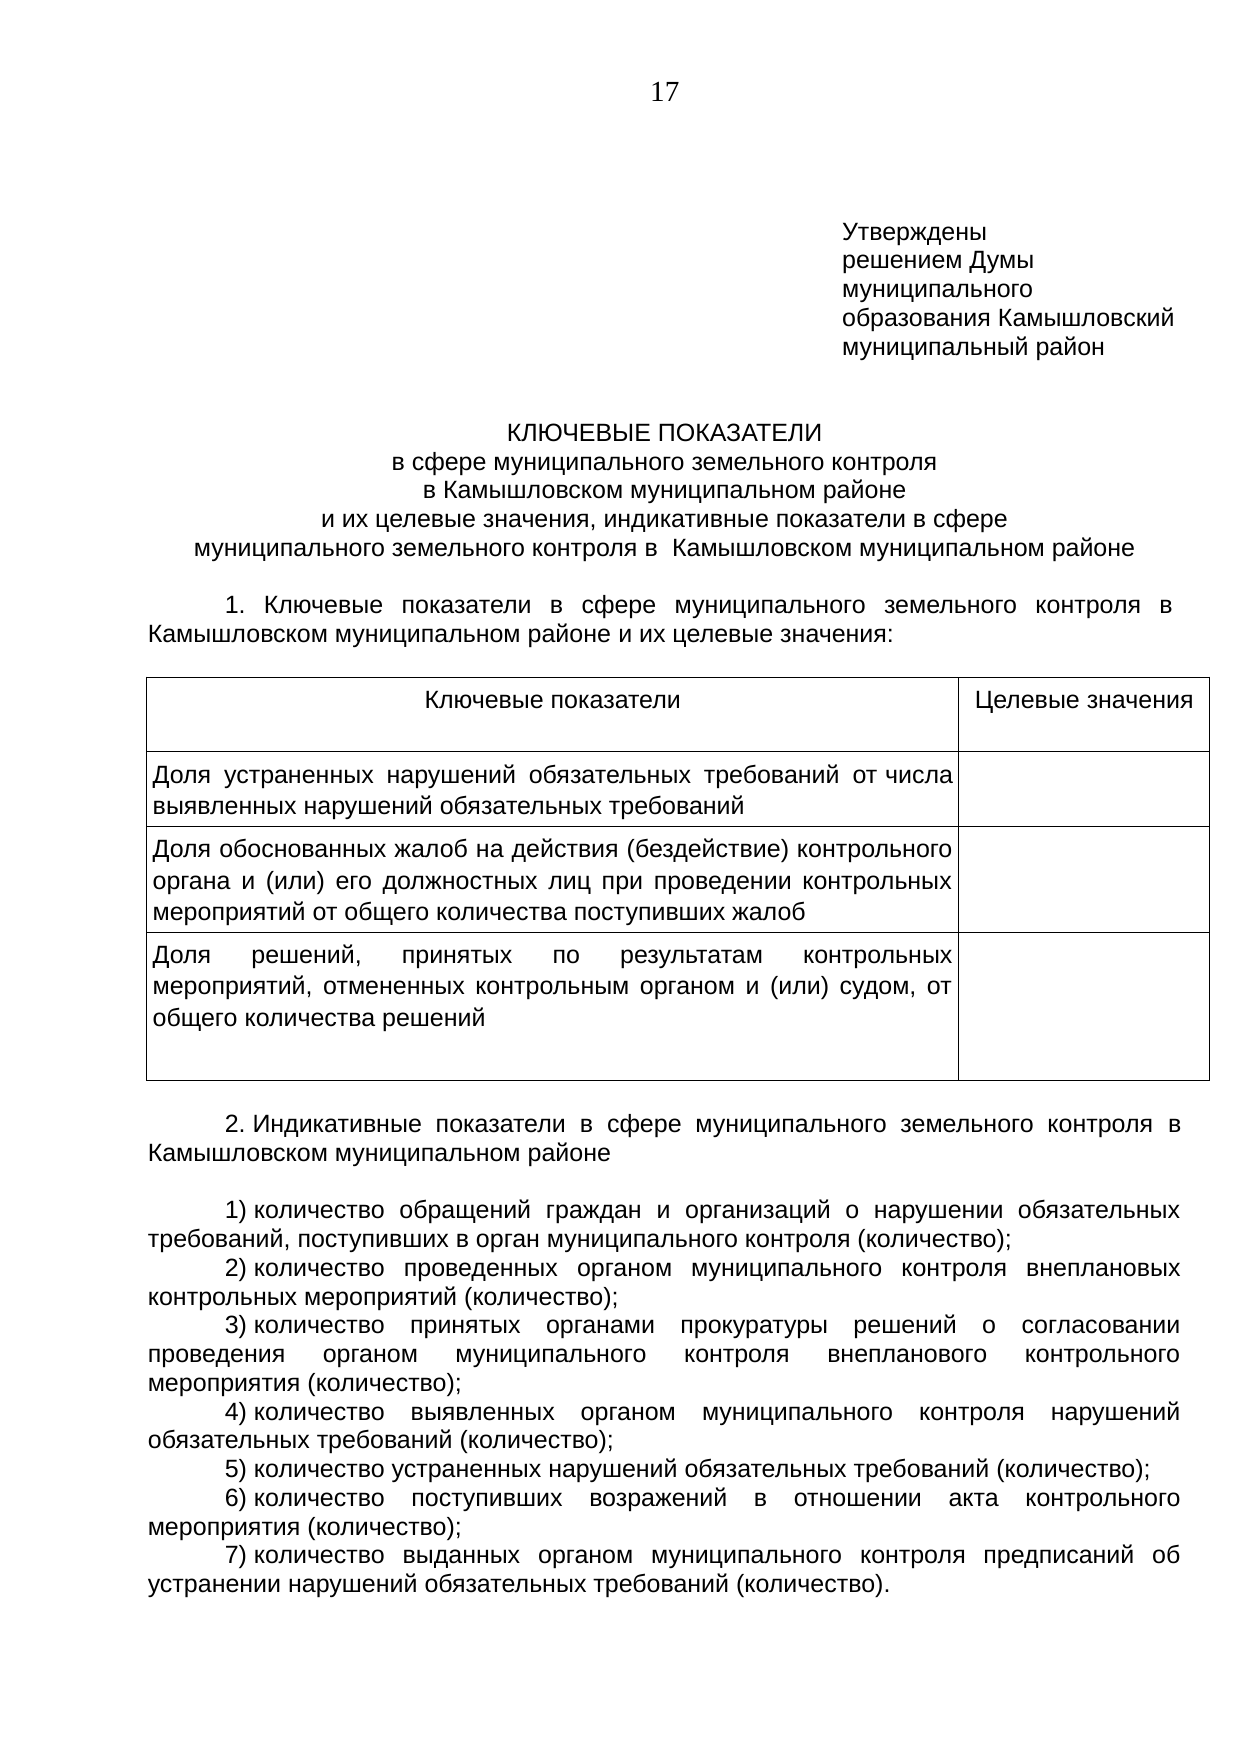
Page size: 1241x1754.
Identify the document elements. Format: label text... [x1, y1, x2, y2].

text Утверждены [842, 217, 1181, 245]
text 1) количество обращений граждан и организаций о нарушении обязательных требований, поступивших в орган муниципального контроля (количество); [148, 1195, 1181, 1253]
table_header Целевые значения [959, 678, 1209, 751]
text 2) количество проведенных органом муниципального контроля внеплановых контрольных мероприятий (количество); [148, 1253, 1181, 1310]
text 7) количество выданных органом муниципального контроля предписаний об устранении нарушений обязательных требований (количество). [148, 1540, 1181, 1598]
text решением Думы [842, 245, 1181, 274]
text 6) количество поступивших возражений в отношении акта контрольного мероприятия (количество); [148, 1483, 1181, 1540]
text муниципального земельного контроля в Камышловском муниципальном районе [148, 533, 1181, 562]
text в сфере муниципального земельного контроля [148, 447, 1181, 475]
text и их целевые значения, индикативные показатели в сфере [148, 504, 1181, 533]
text 2. Индикативные показатели в сфере муниципального земельного контроля в Камышловском муниципальном районе [148, 1109, 1181, 1167]
text в Камышловском муниципальном районе [148, 475, 1181, 504]
table_cell [959, 827, 1209, 931]
text 1. Ключевые показатели в сфере муниципального земельного контроля в Камышловском муниципальном районе и их целевые значения: [148, 590, 1181, 648]
table_header Ключевые показатели [147, 678, 958, 751]
table_cell [959, 1037, 1209, 1080]
text муниципального образования Камышловский муниципальный район [842, 274, 1181, 360]
table_cell [959, 752, 1209, 826]
table_cell Доля решений, принятых по результатам контрольных мероприятий, отмененных контрольным органом и (или) судом, от общего количества решений [147, 933, 958, 1037]
text 5) количество устраненных нарушений обязательных требований (количество); [148, 1454, 1181, 1483]
table_cell Доля обоснованных жалоб на действия (бездействие) контрольного органа и (или) его должностных лиц при проведении контрольных мероприятий от общего количества поступивших жалоб [147, 827, 958, 931]
text 4) количество выявленных органом муниципального контроля нарушений обязательных требований (количество); [148, 1397, 1181, 1454]
text КЛЮЧЕВЫЕ ПОКАЗАТЕЛИ [148, 418, 1181, 447]
table_cell [959, 933, 1209, 1037]
table_cell Доля устраненных нарушений обязательных требований от числа выявленных нарушений обязательных требований [147, 752, 958, 826]
text 3) количество принятых органами прокуратуры решений о согласовании проведения органом муниципального контроля внепланового контрольного мероприятия (количество); [148, 1310, 1181, 1397]
table_cell [147, 1037, 958, 1080]
